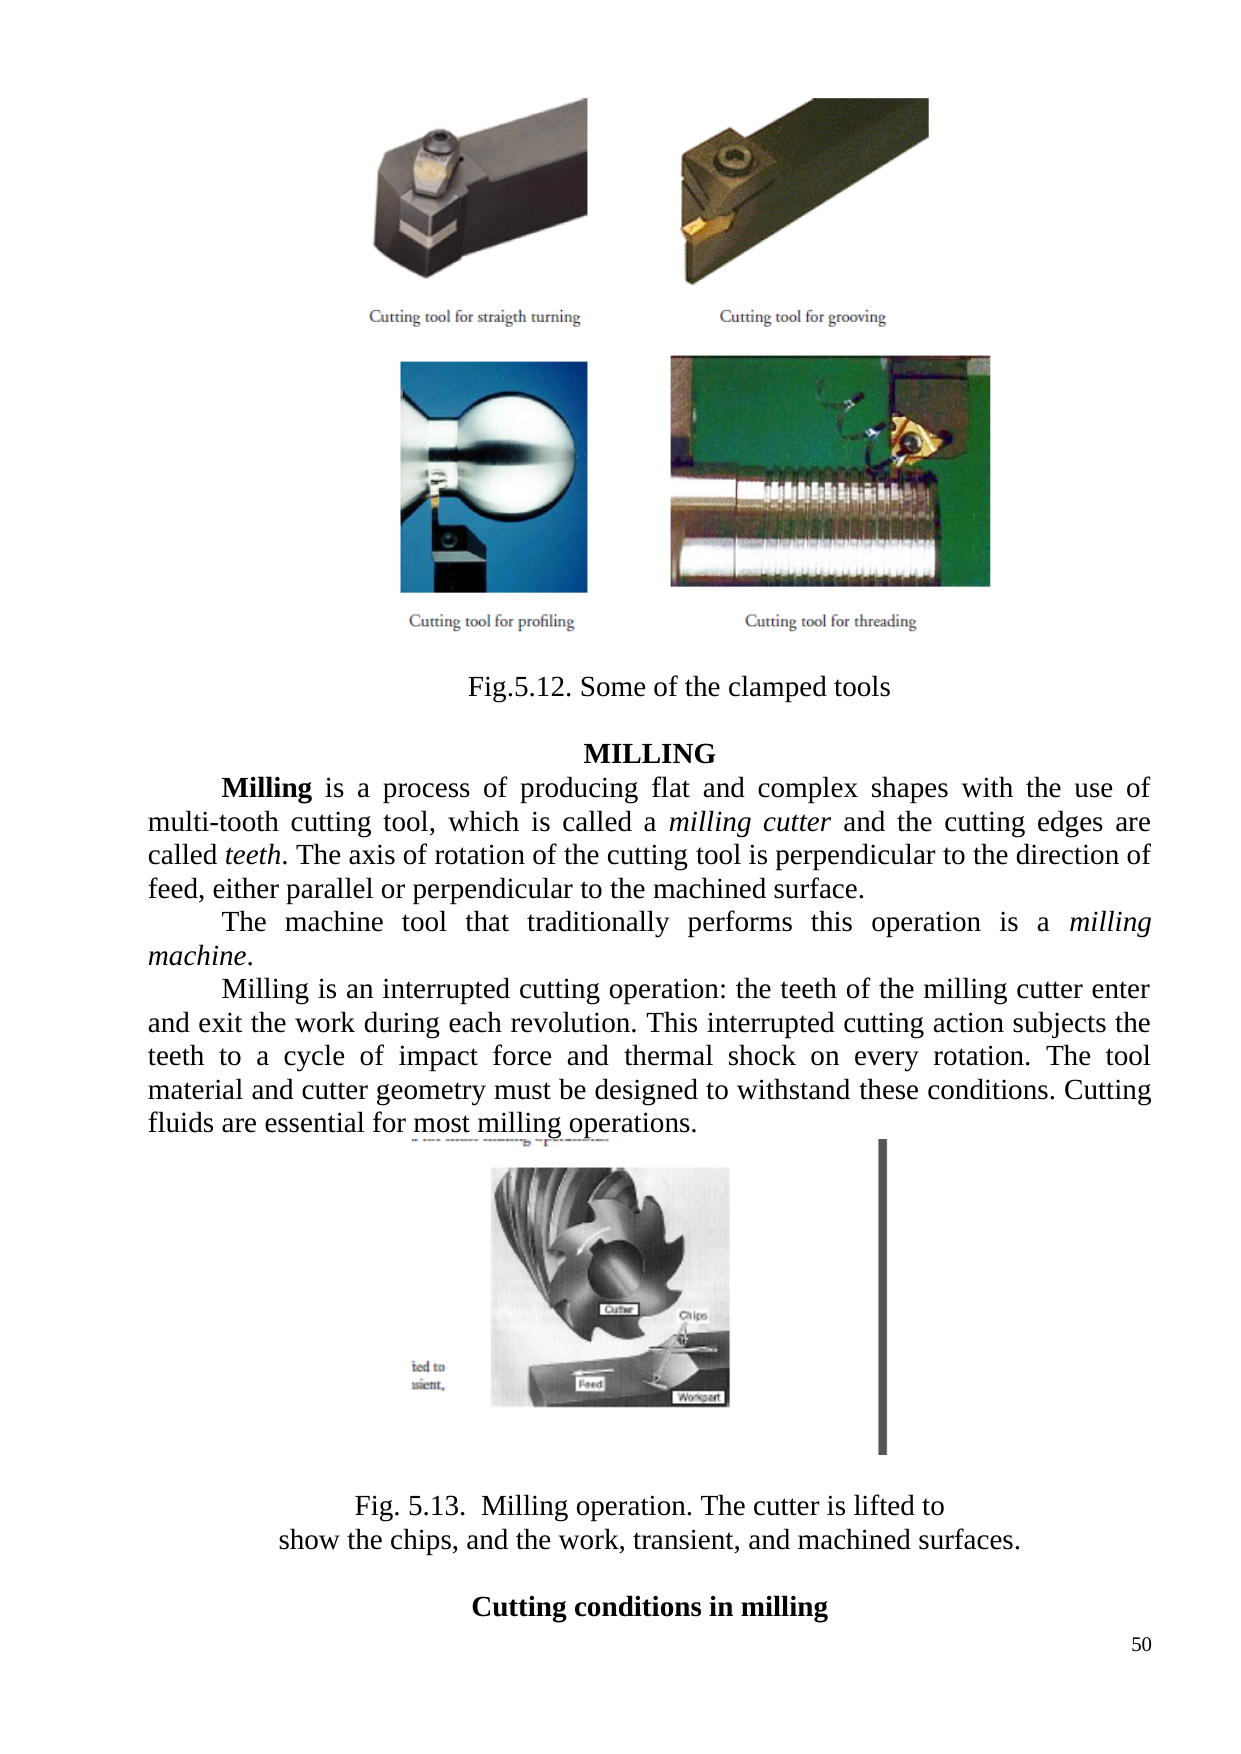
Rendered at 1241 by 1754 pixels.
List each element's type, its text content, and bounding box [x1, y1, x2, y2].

text Fig. 5.13. Milling operation. The cutter is lifted to [148, 1488, 1152, 1522]
text MILLING [148, 737, 1152, 770]
text Cutting conditions in milling [148, 1589, 1152, 1622]
text Milling is an interrupted cutting operation: the teeth of the milling cutter enter and exit the work during each revolution. This interrupted cutting action subjects the teeth to a cycle of impact force and thermal shock on every rotation. The tool material and cutter geometry must be designed to withstand these conditions. Cutting fluids are essential for most milling operations. [148, 971, 1152, 1139]
text show the chips, and the work, transient, and machined surfaces. [148, 1522, 1152, 1555]
picture [576, 1139, 888, 1455]
text The machine tool that traditionally performs this operation is a milling machine. [148, 904, 1152, 971]
text Milling is a process of producing flat and complex shapes with the use of multi-tooth cutting tool, which is called a milling cutter and the cutting edges are called teeth. The axis of rotation of the cutting tool is perpendicular to the direction of feed, either parallel or perpendicular to the machined surface. [148, 770, 1152, 904]
text Fig.5.12. Some of the clamped tools [148, 669, 1152, 703]
